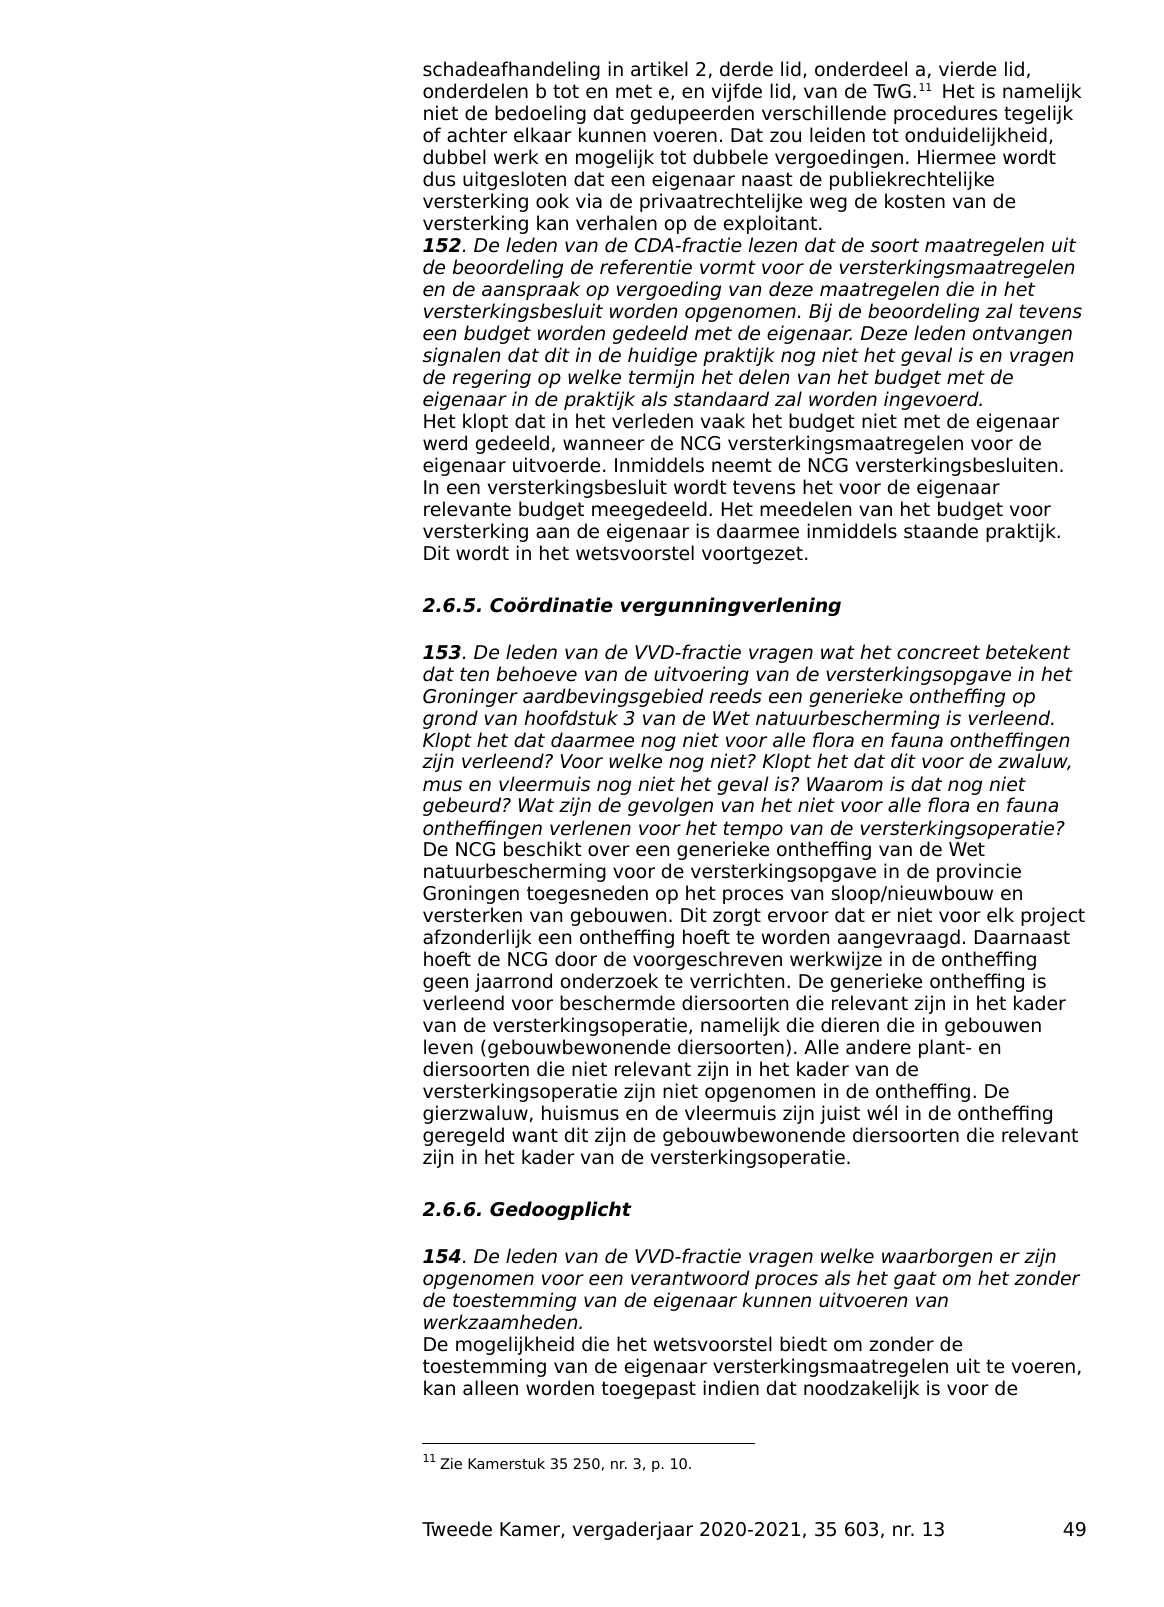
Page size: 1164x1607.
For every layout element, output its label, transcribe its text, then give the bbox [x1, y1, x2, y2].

text De NCG beschikt over een generieke ontheffing van de Wet natuurbescherming voor de versterkingsopgave in de provincie Groningen toegesneden op het proces van sloop/nieuwbouw en versterken van gebouwen. Dit zorgt ervoor dat er niet voor elk project afzonderlijk een ontheffing hoeft te worden aangevraagd. Daarnaast hoeft de NCG door de voorgeschreven werkwijze in de ontheffing geen jaarrond onderzoek te verrichten. De generieke ontheffing is verleend voor beschermde diersoorten die relevant zijn in het kader van de versterkingsoperatie, namelijk die dieren die in gebouwen leven (gebouwbewonende diersoorten). Alle andere plant- en diersoorten die niet relevant zijn in het kader van de versterkingsoperatie zijn niet opgenomen in de ontheffing. De gierzwaluw, huismus en de vleermuis zijn juist wél in de ontheffing geregeld want dit zijn de gebouwbewonende diersoorten die relevant zijn in het kader van de versterkingsoperatie. [422, 839, 1087, 1169]
subtitle 2.6.6. Gedoogplicht [422, 1199, 1087, 1221]
text 153. De leden van de VVD-fractie vragen wat het concreet betekent dat ten behoeve van de uitvoering van de versterkingsopgave in het Groninger aardbevingsgebied reeds een generieke ontheffing op grond van hoofdstuk 3 van de Wet natuurbescherming is verleend. Klopt het dat daarmee nog niet voor alle flora en fauna ontheffingen zijn verleend? Voor welke nog niet? Klopt het dat dit voor de zwaluw, mus en vleermuis nog niet het geval is? Waarom is dat nog niet gebeurd? Wat zijn de gevolgen van het niet voor alle flora en fauna ontheffingen verlenen voor het tempo van de versterkingsoperatie? [422, 642, 1087, 839]
text Zie Kamerstuk 35 250, nr. 3, p. 10. [422, 1452, 1087, 1474]
text 154. De leden van de VVD-fractie vragen welke waarborgen er zijn opgenomen voor een verantwoord proces als het gaat om het zonder de toestemming van de eigenaar kunnen uitvoeren van werkzaamheden. [422, 1246, 1087, 1334]
text 152. De leden van de CDA-fractie lezen dat de soort maatregelen uit de beoordeling de referentie vormt voor de versterkingsmaatregelen en de aanspraak op vergoeding van deze maatregelen die in het versterkingsbesluit worden opgenomen. Bij de beoordeling zal tevens een budget worden gedeeld met de eigenaar. Deze leden ontvangen signalen dat dit in de huidige praktijk nog niet het geval is en vragen de regering op welke termijn het delen van het budget met de eigenaar in de praktijk als standaard zal worden ingevoerd. [422, 235, 1087, 411]
text Het klopt dat in het verleden vaak het budget niet met de eigenaar werd gedeeld, wanneer de NCG versterkingsmaatregelen voor de eigenaar uitvoerde. Inmiddels neemt de NCG versterkingsbesluiten. In een versterkingsbesluit wordt tevens het voor de eigenaar relevante budget meegedeeld. Het meedelen van het budget voor versterking aan de eigenaar is daarmee inmiddels staande praktijk. Dit wordt in het wetsvoorstel voortgezet. [422, 411, 1087, 564]
text schadeafhandeling in artikel 2, derde lid, onderdeel a, vierde lid, onderdelen b tot en met e, en vijfde lid, van de TwG. Het is namelijk niet de bedoeling dat gedupeerden verschillende procedures tegelijk of achter elkaar kunnen voeren. Dat zou leiden tot onduidelijkheid, dubbel werk en mogelijk tot dubbele vergoedingen. Hiermee wordt dus uitgesloten dat een eigenaar naast de publiekrechtelijke versterking ook via de privaatrechtelijke weg de kosten van de versterking kan verhalen op de exploitant. [422, 59, 1087, 235]
subtitle 2.6.5. Coördinatie vergunningverlening [422, 594, 1087, 617]
text De mogelijkheid die het wetsvoorstel biedt om zonder de toestemming van de eigenaar versterkingsmaatregelen uit te voeren, kan alleen worden toegepast indien dat noodzakelijk is voor de [422, 1334, 1087, 1400]
